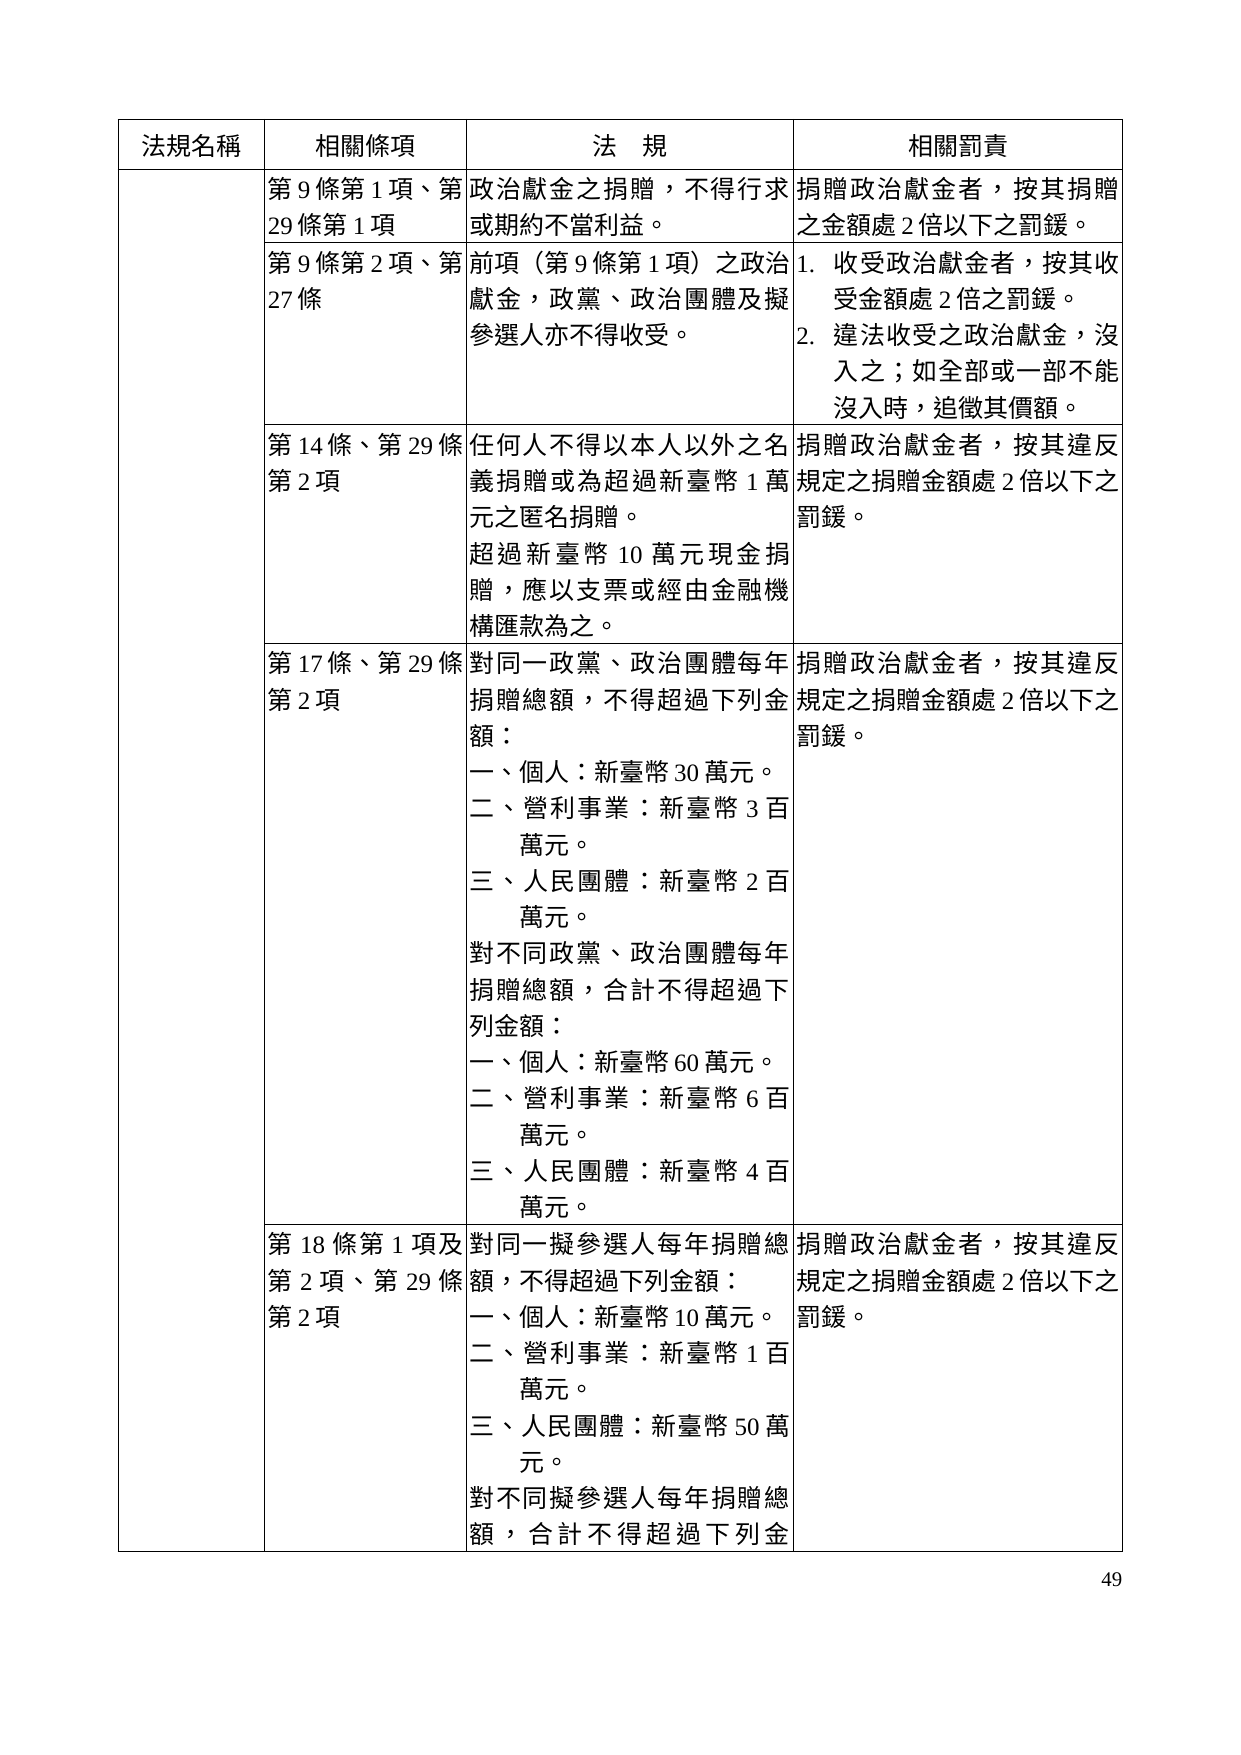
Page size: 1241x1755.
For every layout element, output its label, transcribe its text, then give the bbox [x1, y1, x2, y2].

table_cell 捐贈政治獻金者，按其捐贈之金額處2倍以下之罰鍰。 [794, 170, 1122, 242]
table_header 法 規 [467, 120, 793, 168]
table_cell 第14條、第29條第2項 [265, 425, 466, 643]
table_cell 第9條第1項、第29條第1項 [265, 170, 466, 242]
table_cell 捐贈政治獻金者，按其違反規定之捐贈金額處2倍以下之罰鍰。 [794, 1225, 1122, 1551]
table_cell 對同一擬參選人每年捐贈總額，不得超過下列金額： 一、個人：新臺幣10萬元。 二、營利事業：新臺幣1百萬元。 三、人民團體：新臺幣50萬元。 對不同擬參選人每年捐贈總額，合計不得超過下列金 [467, 1225, 793, 1551]
table_cell 第18條第1項及第2項、第29條第2項 [265, 1225, 466, 1551]
table_cell 對同一政黨、政治團體每年捐贈總額，不得超過下列金額： 一、個人：新臺幣30萬元。 二、營利事業：新臺幣3百萬元。 三、人民團體：新臺幣2百萬元。 對不同政黨、政治團體每年捐贈總額，合計不得超過下列金額： 一、個人：新臺幣60萬元。 二、營利事業：新臺幣6百萬元。 三、人民團體：新臺幣4百萬元。 [467, 644, 793, 1224]
table_cell 捐贈政治獻金者，按其違反規定之捐贈金額處2倍以下之罰鍰。 [794, 425, 1122, 643]
table_cell 收受政治獻金者，按其收受金額處2倍之罰鍰。 違法收受之政治獻金，沒入之；如全部或一部不能沒入時，追徵其價額。 [794, 243, 1122, 424]
table_cell [119, 170, 264, 1551]
table_cell 捐贈政治獻金者，按其違反規定之捐贈金額處2倍以下之罰鍰。 [794, 644, 1122, 1224]
table_cell 任何人不得以本人以外之名義捐贈或為超過新臺幣1萬元之匿名捐贈。 超過新臺幣10萬元現金捐贈，應以支票或經由金融機構匯款為之。 [467, 425, 793, 643]
table_cell 第9條第2項、第27條 [265, 243, 466, 424]
table_header 相關罰責 [794, 120, 1122, 168]
table_header 法規名稱 [119, 120, 264, 168]
table_cell 第17條、第29條第2項 [265, 644, 466, 1224]
table_cell 前項（第9條第1項）之政治獻金，政黨、政治團體及擬參選人亦不得收受。 [467, 243, 793, 424]
table_header 相關條項 [265, 120, 466, 168]
table_cell 政治獻金之捐贈，不得行求或期約不當利益。 [467, 170, 793, 242]
